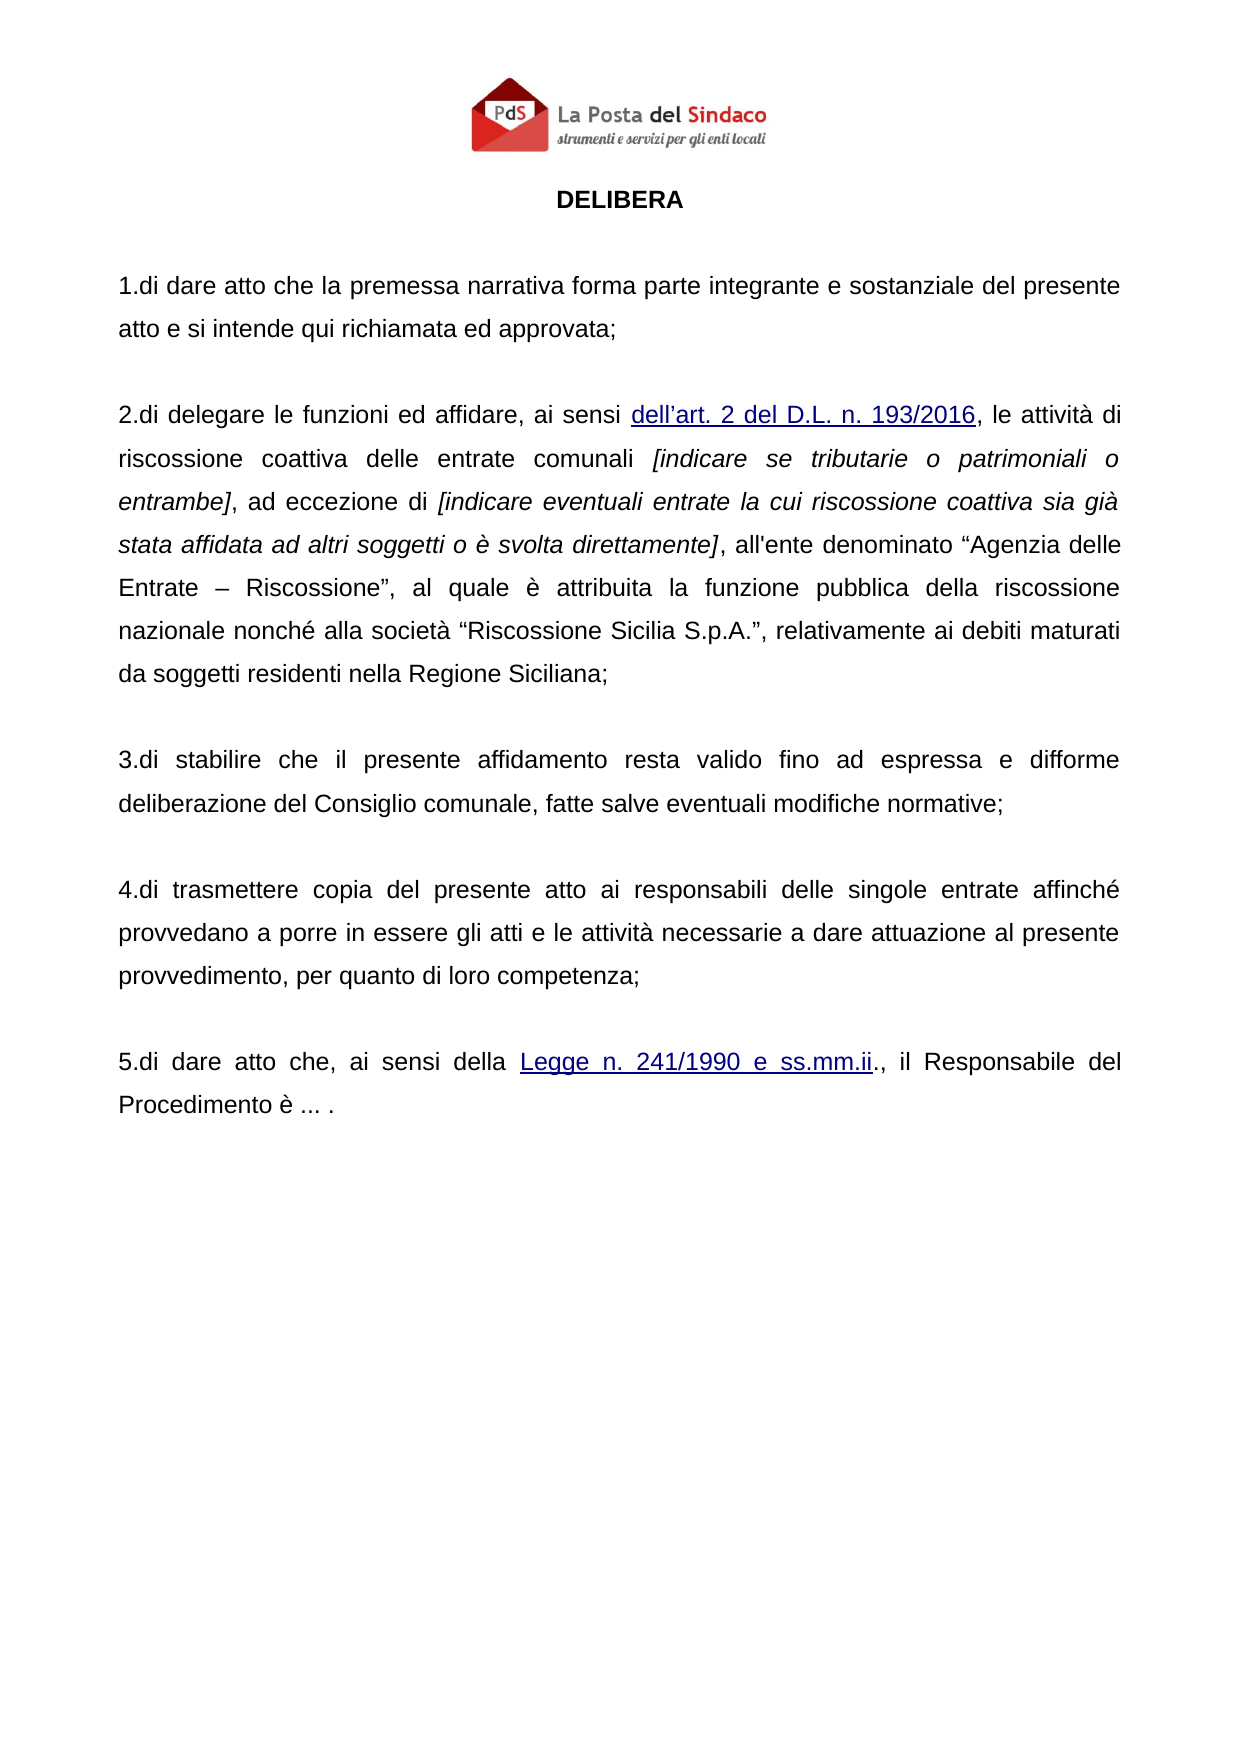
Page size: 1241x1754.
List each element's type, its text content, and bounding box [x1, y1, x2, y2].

list di trasmettere copia del presente atto ai responsabili delle singole entrate affinché provvedano a porre in essere gli atti e le attività necessarie a dare attuazione al presente provvedimento, per quanto di loro competenza; [118, 875, 1122, 990]
text DELIBERA [118, 185, 1122, 213]
list di delegare le funzioni ed affidare, ai sensi dell’art. 2 del D.L. n. 193/2016, le attività di riscossione coattiva delle entrate comunali [indicare se tributarie o patrimoniali o entrambe], ad eccezione di [indicare eventuali entrate la cui riscossione coattiva sia già stata affidata ad altri soggetti o è svolta direttamente], all'ente denominato “Agenzia delle Entrate – Riscossione”, al quale è attribuita la funzione pubblica della riscossione nazionale nonché alla società “Riscossione Sicilia S.p.A.”, relativamente ai debiti maturati da soggetti residenti nella Regione Siciliana; [118, 400, 1122, 688]
list di dare atto che, ai sensi della Legge n. 241/1990 e ss.mm.ii., il Responsabile del Procedimento è ... . [118, 1047, 1122, 1119]
list di stabilire che il presente affidamento resta valido fino ad espressa e difforme deliberazione del Consiglio comunale, fatte salve eventuali modifiche normative; [118, 745, 1122, 817]
list di dare atto che la premessa narrativa forma parte integrante e sostanziale del presente atto e si intende qui richiamata ed approvata; [118, 271, 1122, 343]
